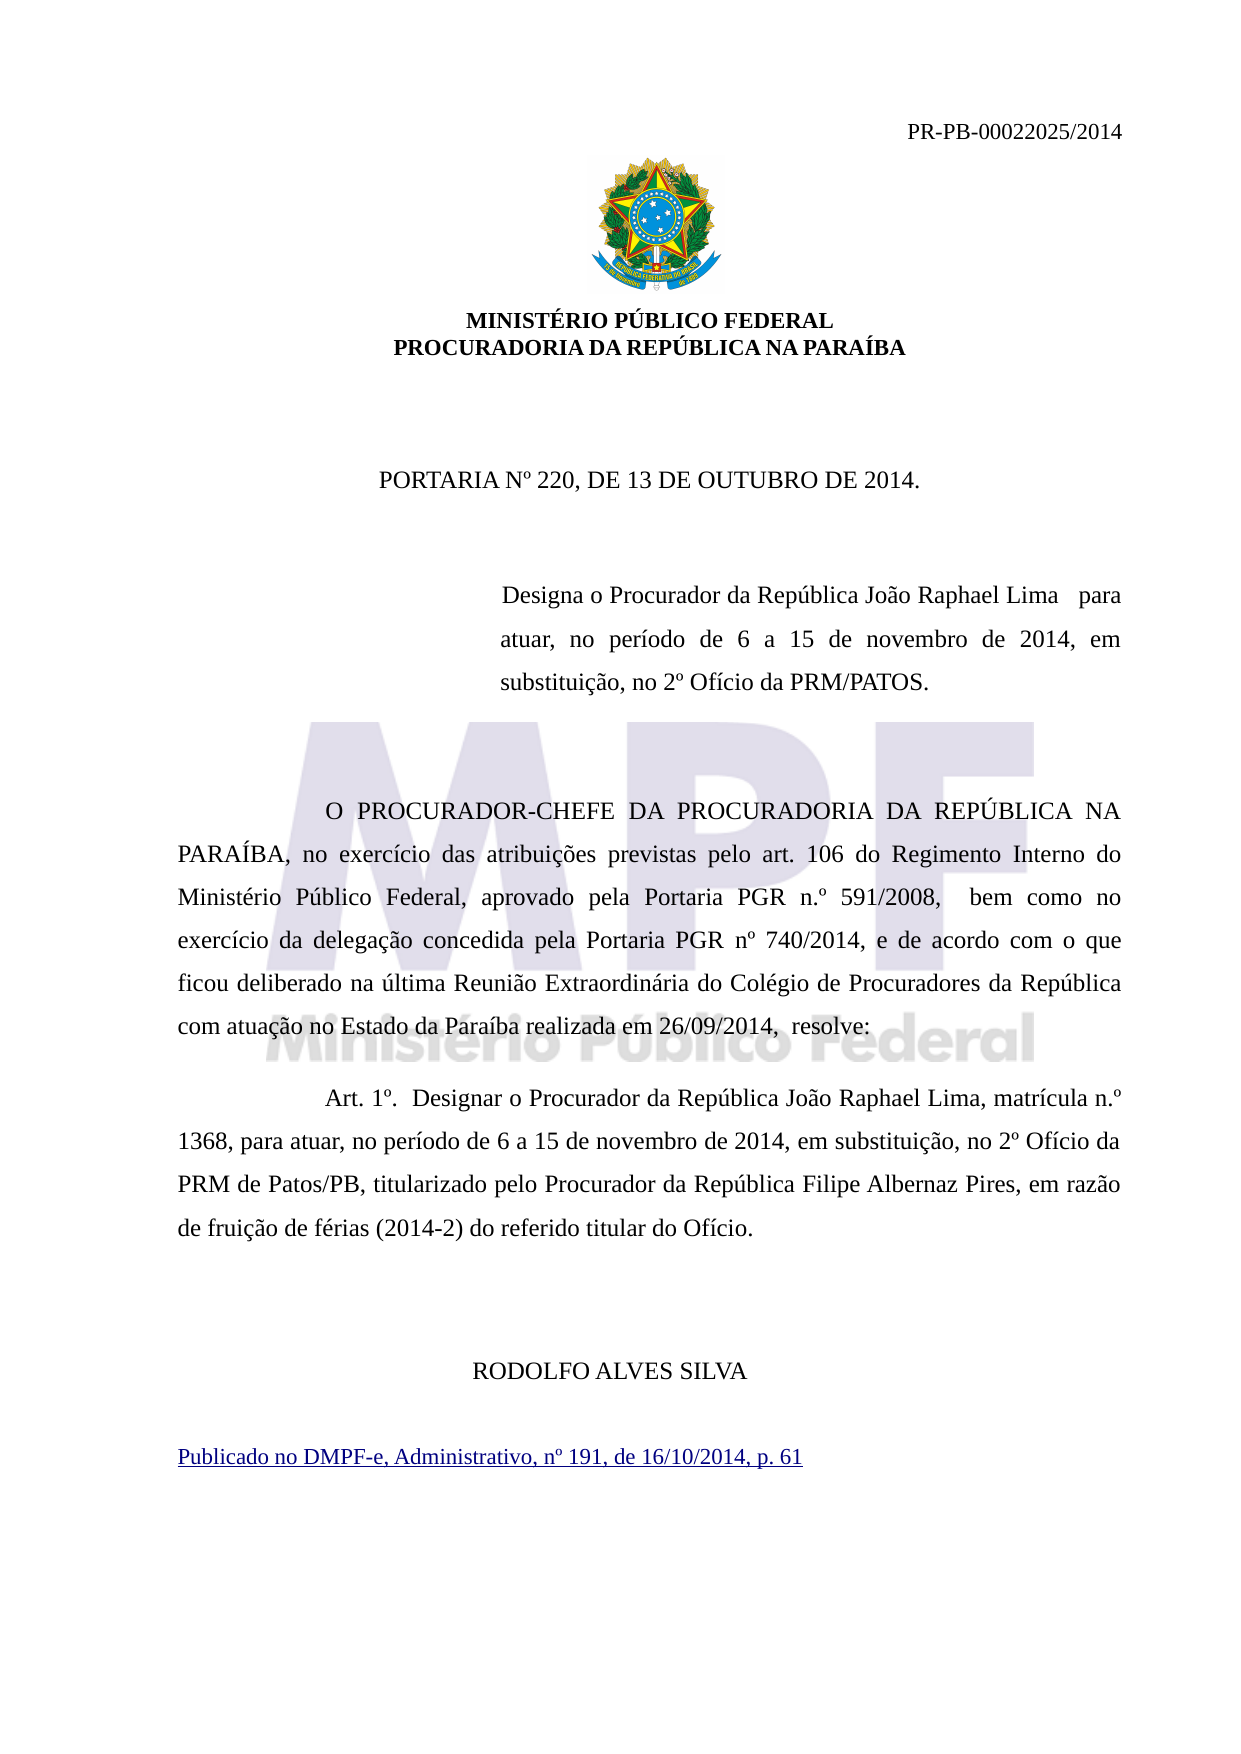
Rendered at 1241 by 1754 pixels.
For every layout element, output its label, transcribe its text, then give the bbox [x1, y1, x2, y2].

picture [266, 722, 1034, 796]
text PROCURADORIA DA REPÚBLICA NA PARAÍBA [177, 334, 1122, 360]
text Designa o Procurador da República João Raphael Lima para atuar, no período de 6 a 15 de novembro de 2014, em substituição, no 2º Ofício da PRM/PATOS. [500, 581, 1122, 696]
text Publicado no DMPF-e, Administrativo, nº 191, de 16/10/2014, p. 61 [177, 1443, 1122, 1469]
text PR-PB-00022025/2014 [177, 118, 1122, 144]
text RODOLFO ALVES SILVA [177, 1356, 1122, 1385]
text O PROCURADOR-CHEFE DA PROCURADORIA DA REPÚBLICA NA PARAÍBA, no exercício das atribuições previstas pelo art. 106 do Regimento Interno do Ministério Público Federal, aprovado pela Portaria PGR n.º 591/2008, bem como no exercício da delegação concedida pela Portaria PGR nº 740/2014, e de acordo com o que ficou deliberado na última Reunião Extraordinária do Colégio de Procuradores da República com atuação no Estado da Paraíba realizada em 26/09/2014, resolve: [177, 796, 1122, 1040]
picture [587, 155, 726, 294]
text Art. 1º. Designar o Procurador da República João Raphael Lima, matrícula n.º 1368, para atuar, no período de 6 a 15 de novembro de 2014, em substituição, no 2º Ofício da PRM de Patos/PB, titularizado pelo Procurador da República Filipe Albernaz Pires, em razão de fruição de férias (2014-2) do referido titular do Ofício. [177, 1083, 1122, 1241]
text PORTARIA Nº 220, DE 13 DE OUTUBRO DE 2014. [177, 466, 1122, 494]
picture [266, 1040, 1034, 1062]
text MINISTÉRIO PÚBLICO FEDERAL [177, 307, 1122, 334]
